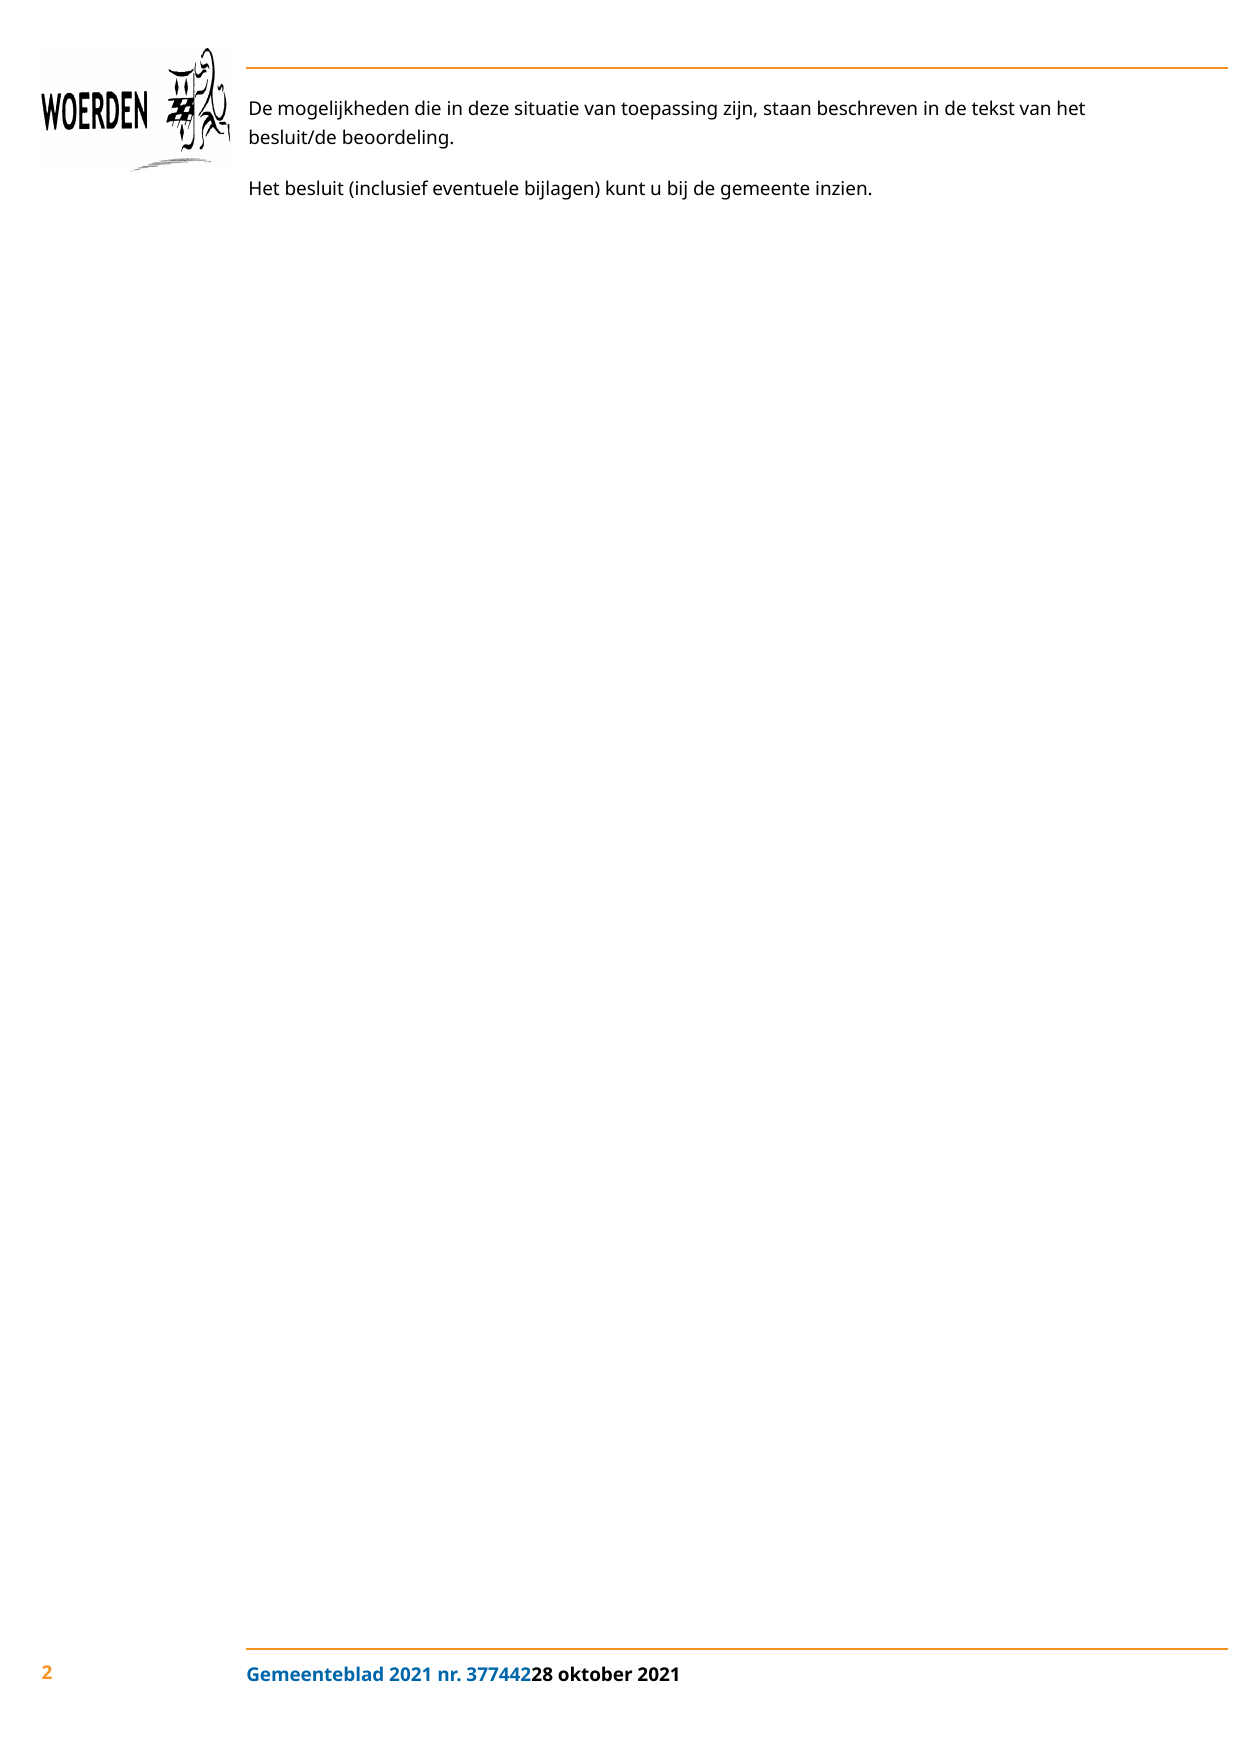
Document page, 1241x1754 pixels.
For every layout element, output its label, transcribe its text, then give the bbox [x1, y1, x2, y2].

text De mogelijkheden die in deze situatie van toepassing zijn, staan beschreven in de tekst van het besluit/de beoordeling. [248, 95, 1152, 150]
picture [41, 47, 231, 172]
text Het besluit (inclusief eventuele bijlagen) kunt u bij de gemeente inzien. [248, 175, 1152, 201]
